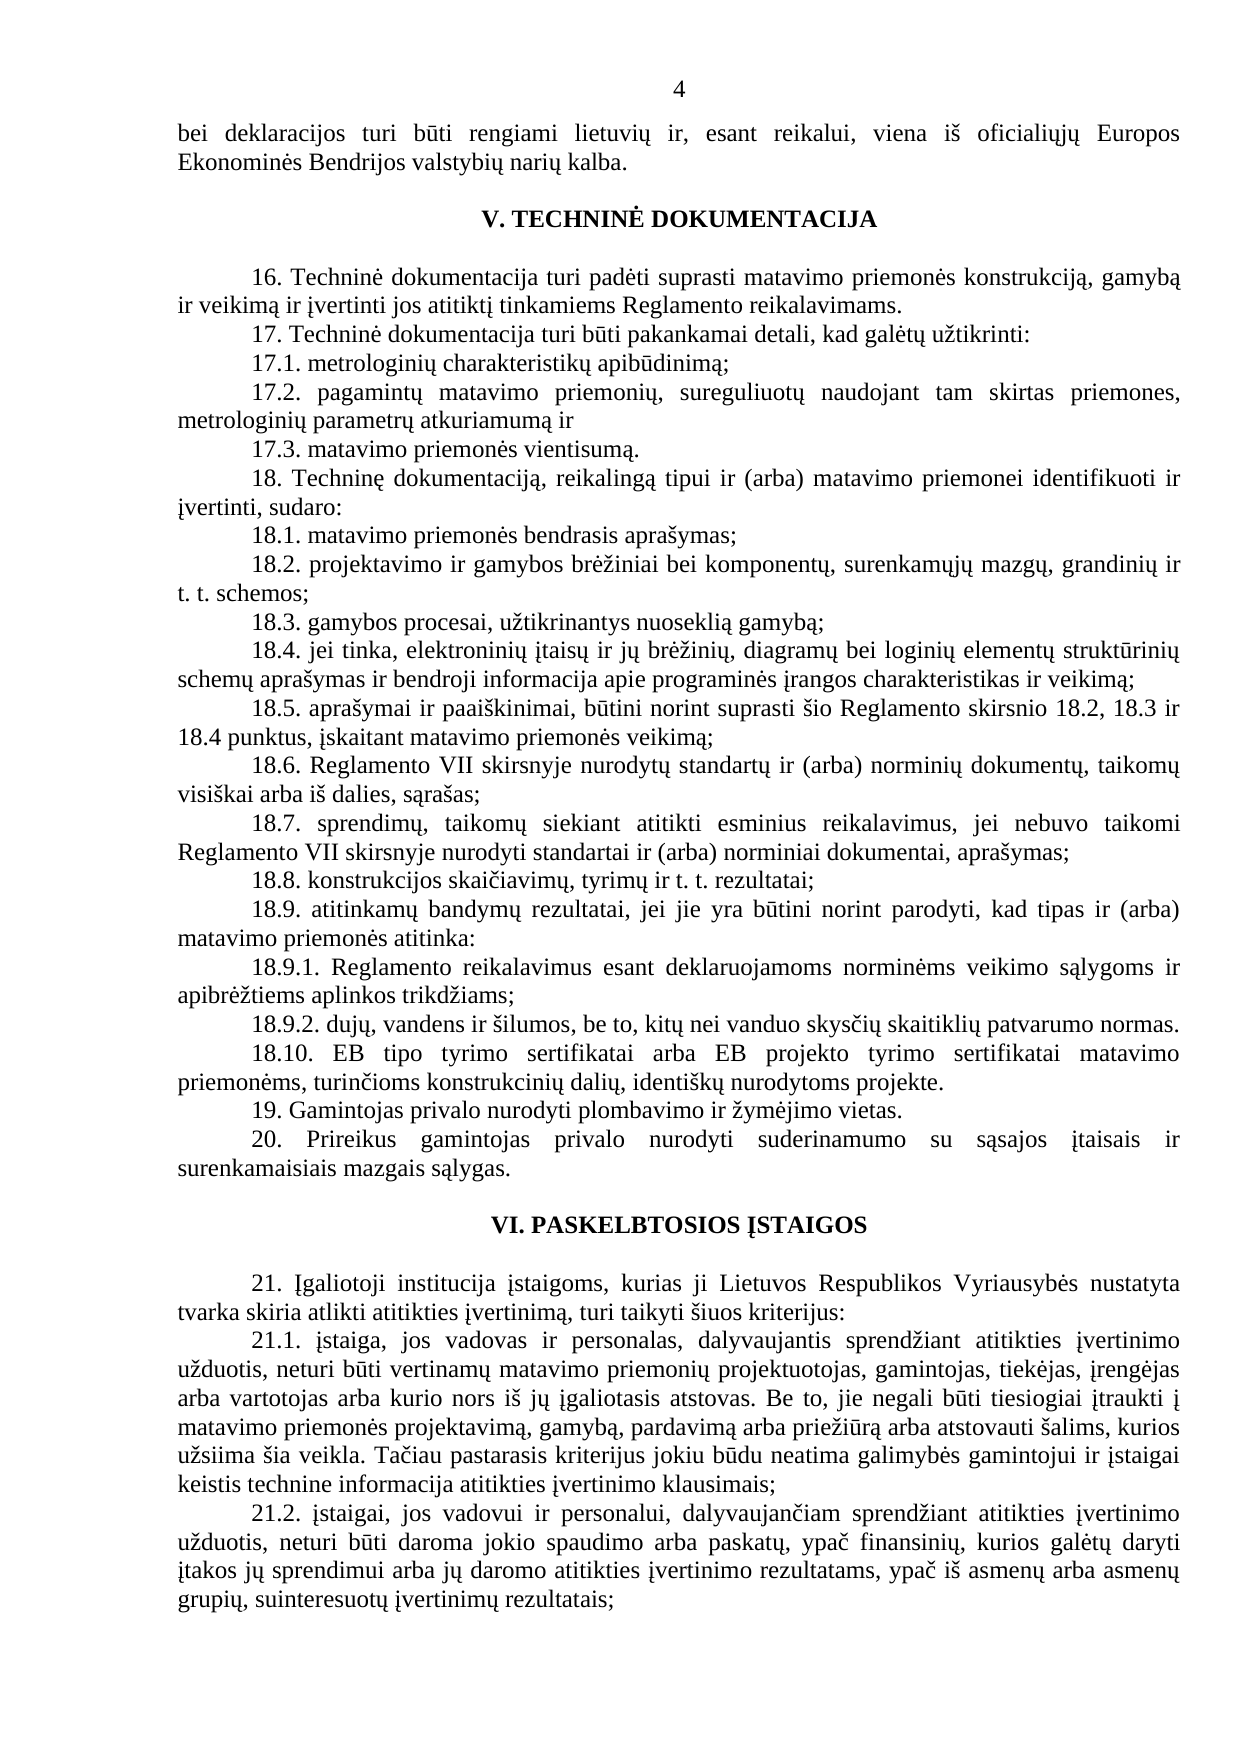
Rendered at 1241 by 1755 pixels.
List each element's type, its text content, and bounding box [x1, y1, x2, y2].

text 18.9.1. Reglamento reikalavimus esant deklaruojamoms norminėms veikimo sąlygoms ir apibrėžtiems aplinkos trikdžiams; [177, 952, 1181, 1009]
text 18. Techninę dokumentaciją, reikalingą tipui ir (arba) matavimo priemonei identifikuoti ir įvertinti, sudaro: [177, 463, 1181, 521]
text 18.10. EB tipo tyrimo sertifikatai arba EB projekto tyrimo sertifikatai matavimo priemonėms, turinčioms konstrukcinių dalių, identiškų nurodytoms projekte. [177, 1038, 1181, 1096]
text 21.2. įstaigai, jos vadovui ir personalui, dalyvaujančiam sprendžiant atitikties įvertinimo užduotis, neturi būti daroma jokio spaudimo arba paskatų, ypač finansinių, kurios galėtų daryti įtakos jų sprendimui arba jų daromo atitikties įvertinimo rezultatams, ypač iš asmenų arba asmenų grupių, suinteresuotų įvertinimų rezultatais; [177, 1498, 1181, 1613]
text bei deklaracijos turi būti rengiami lietuvių ir, esant reikalui, viena iš oficialiųjų Europos Ekonominės Bendrijos valstybių narių kalba. [177, 118, 1181, 176]
text 18.2. projektavimo ir gamybos brėžiniai bei komponentų, surenkamųjų mazgų, grandinių ir t. t. schemos; [177, 549, 1181, 607]
text 19. Gamintojas privalo nurodyti plombavimo ir žymėjimo vietas. [177, 1096, 1181, 1124]
text 18.6. Reglamento VII skirsnyje nurodytų standartų ir (arba) norminių dokumentų, taikomų visiškai arba iš dalies, sąrašas; [177, 751, 1181, 808]
text 18.8. konstrukcijos skaičiavimų, tyrimų ir t. t. rezultatai; [177, 866, 1181, 894]
text 21.1. įstaiga, jos vadovas ir personalas, dalyvaujantis sprendžiant atitikties įvertinimo užduotis, neturi būti vertinamų matavimo priemonių projektuotojas, gamintojas, tiekėjas, įrengėjas arba vartotojas arba kurio nors iš jų įgaliotasis atstovas. Be to, jie negali būti tiesiogiai įtraukti į matavimo priemonės projektavimą, gamybą, pardavimą arba priežiūrą arba atstovauti šalims, kurios užsiima šia veikla. Tačiau pastarasis kriterijus jokiu būdu neatima galimybės gamintojui ir įstaigai keistis technine informacija atitikties įvertinimo klausimais; [177, 1326, 1181, 1498]
text 20. Prireikus gamintojas privalo nurodyti suderinamumo su sąsajos įtaisais ir surenkamaisiais mazgais sąlygas. [177, 1124, 1181, 1182]
text 18.4. jei tinka, elektroninių įtaisų ir jų brėžinių, diagramų bei loginių elementų struktūrinių schemų aprašymas ir bendroji informacija apie programinės įrangos charakteristikas ir veikimą; [177, 636, 1181, 693]
text 18.9. atitinkamų bandymų rezultatai, jei jie yra būtini norint parodyti, kad tipas ir (arba) matavimo priemonės atitinka: [177, 894, 1181, 952]
text 18.1. matavimo priemonės bendrasis aprašymas; [177, 521, 1181, 549]
text 18.5. aprašymai ir paaiškinimai, būtini norint suprasti šio Reglamento skirsnio 18.2, 18.3 ir 18.4 punktus, įskaitant matavimo priemonės veikimą; [177, 693, 1181, 751]
text 17.2. pagamintų matavimo priemonių, sureguliuotų naudojant tam skirtas priemones, metrologinių parametrų atkuriamumą ir [177, 377, 1181, 434]
text V. TECHNINĖ DOKUMENTACIJA [177, 204, 1181, 233]
text 18.7. sprendimų, taikomų siekiant atitikti esminius reikalavimus, jei nebuvo taikomi Reglamento VII skirsnyje nurodyti standartai ir (arba) norminiai dokumentai, aprašymas; [177, 808, 1181, 866]
text 18.9.2. dujų, vandens ir šilumos, be to, kitų nei vanduo skysčių skaitiklių patvarumo normas. [177, 1009, 1181, 1038]
text 16. Techninė dokumentacija turi padėti suprasti matavimo priemonės konstrukciją, gamybą ir veikimą ir įvertinti jos atitiktį tinkamiems Reglamento reikalavimams. [177, 262, 1181, 319]
text 17. Techninė dokumentacija turi būti pakankamai detali, kad galėtų užtikrinti: [177, 319, 1181, 348]
text 17.3. matavimo priemonės vientisumą. [177, 434, 1181, 463]
text VI. PASKELBTOSIOS ĮSTAIGOS [177, 1211, 1181, 1239]
text 18.3. gamybos procesai, užtikrinantys nuoseklią gamybą; [177, 607, 1181, 636]
text 21. Įgaliotoji institucija įstaigoms, kurias ji Lietuvos Respublikos Vyriausybės nustatyta tvarka skiria atlikti atitikties įvertinimą, turi taikyti šiuos kriterijus: [177, 1268, 1181, 1326]
text 17.1. metrologinių charakteristikų apibūdinimą; [177, 348, 1181, 377]
